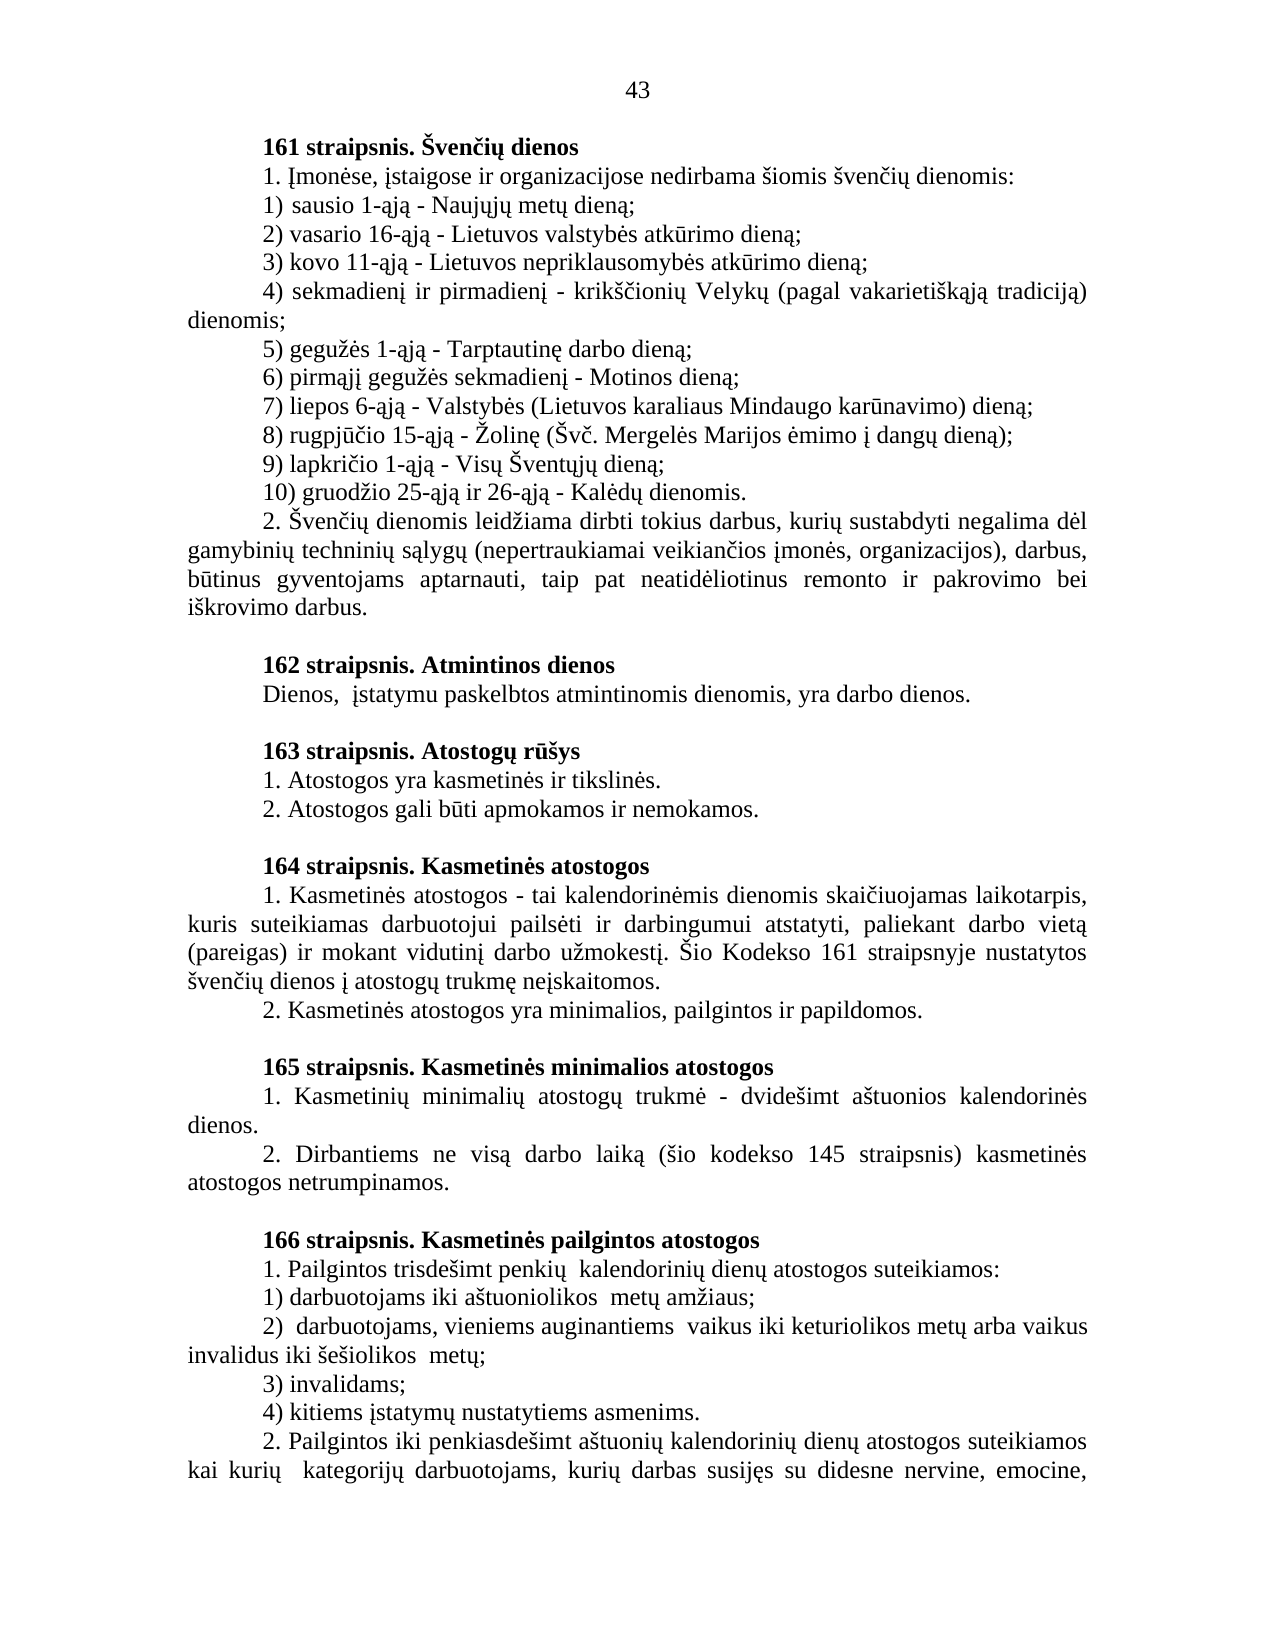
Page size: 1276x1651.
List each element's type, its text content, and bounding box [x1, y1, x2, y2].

text 2. Kasmetinės atostogos yra minimalios, pailgintos ir papildomos. [187, 995, 1088, 1024]
text 164 straipsnis. Kasmetinės atostogos [187, 851, 1088, 880]
text 2. Pailgintos iki penkiasdešimt aštuonių kalendorinių dienų atostogos suteikiamos kai kurių kategorijų darbuotojams, kurių darbas susijęs su didesne nervine, emocine, [187, 1426, 1088, 1484]
text 2. Švenčių dienomis leidžiama dirbti tokius darbus, kurių sustabdyti negalima dėl gamybinių techninių sąlygų (nepertraukiamai veikiančios įmonės, organizacijos), darbus, būtinus gyventojams aptarnauti, taip pat neatidėliotinus remonto ir pakrovimo bei iškrovimo darbus. [187, 506, 1088, 621]
text 2) darbuotojams, vieniems auginantiems vaikus iki keturiolikos metų arba vaikus invalidus iki šešiolikos metų; [187, 1311, 1088, 1369]
text 1. Pailgintos trisdešimt penkių kalendorinių dienų atostogos suteikiamos: [187, 1254, 1088, 1282]
text 166 straipsnis. Kasmetinės pailgintos atostogos [187, 1225, 1088, 1254]
text 1. Atostogos yra kasmetinės ir tikslinės. [187, 765, 1088, 794]
text 1. Kasmetinių minimalių atostogų trukmė - dvidešimt aštuonios kalendorinės dienos. [187, 1081, 1088, 1139]
text 1. Įmonėse, įstaigose ir organizacijose nedirbama šiomis švenčių dienomis: [187, 161, 1088, 190]
text Dienos, įstatymu paskelbtos atmintinomis dienomis, yra darbo dienos. [187, 679, 1088, 707]
text 6) pirmąjį gegužės sekmadienį - Motinos dieną; [187, 362, 1088, 391]
text 1. Kasmetinės atostogos - tai kalendorinėmis dienomis skaičiuojamas laikotarpis, kuris suteikiamas darbuotojui pailsėti ir darbingumui atstatyti, paliekant darbo vietą (pareigas) ir mokant vidutinį darbo užmokestį. Šio Kodekso 161 straipsnyje nustatytos švenčių dienos į atostogų trukmę neįskaitomos. [187, 880, 1088, 995]
text 4) kitiems įstatymų nustatytiems asmenims. [187, 1397, 1088, 1426]
text 2. Dirbantiems ne visą darbo laiką (šio kodekso 145 straipsnis) kasmetinės atostogos netrumpinamos. [187, 1139, 1088, 1196]
text 165 straipsnis. Kasmetinės minimalios atostogos [187, 1052, 1088, 1081]
text 5) gegužės 1-ąją - Tarptautinę darbo dieną; [187, 334, 1088, 362]
text 7) liepos 6-ąją - Valstybės (Lietuvos karaliaus Mindaugo karūnavimo) dieną; [187, 391, 1088, 420]
text 1) darbuotojams iki aštuoniolikos metų amžiaus; [187, 1282, 1088, 1311]
text 9) lapkričio 1-ąją - Visų Šventųjų dieną; [187, 449, 1088, 477]
text 163 straipsnis. Atostogų rūšys [187, 736, 1088, 765]
text 162 straipsnis. Atmintinos dienos [187, 650, 1088, 679]
text 3) invalidams; [187, 1369, 1088, 1397]
text 8) rugpjūčio 15-ąją - Žolinę (Švč. Mergelės Marijos ėmimo į dangų dieną); [187, 420, 1088, 449]
text 1) sausio 1-ąją - Naujųjų metų dieną; [262, 190, 1088, 219]
text 2) vasario 16-ąją - Lietuvos valstybės atkūrimo dieną; [187, 219, 1088, 247]
text 161 straipsnis. Švenčių dienos [187, 132, 1088, 161]
text 3) kovo 11-ąją - Lietuvos nepriklausomybės atkūrimo dieną; [187, 247, 1088, 276]
text 2. Atostogos gali būti apmokamos ir nemokamos. [187, 794, 1088, 822]
text 4) sekmadienį ir pirmadienį - krikščionių Velykų (pagal vakarietiškąją tradiciją) dienomis; [187, 276, 1088, 334]
text 10) gruodžio 25-ąją ir 26-ąją - Kalėdų dienomis. [187, 477, 1088, 506]
